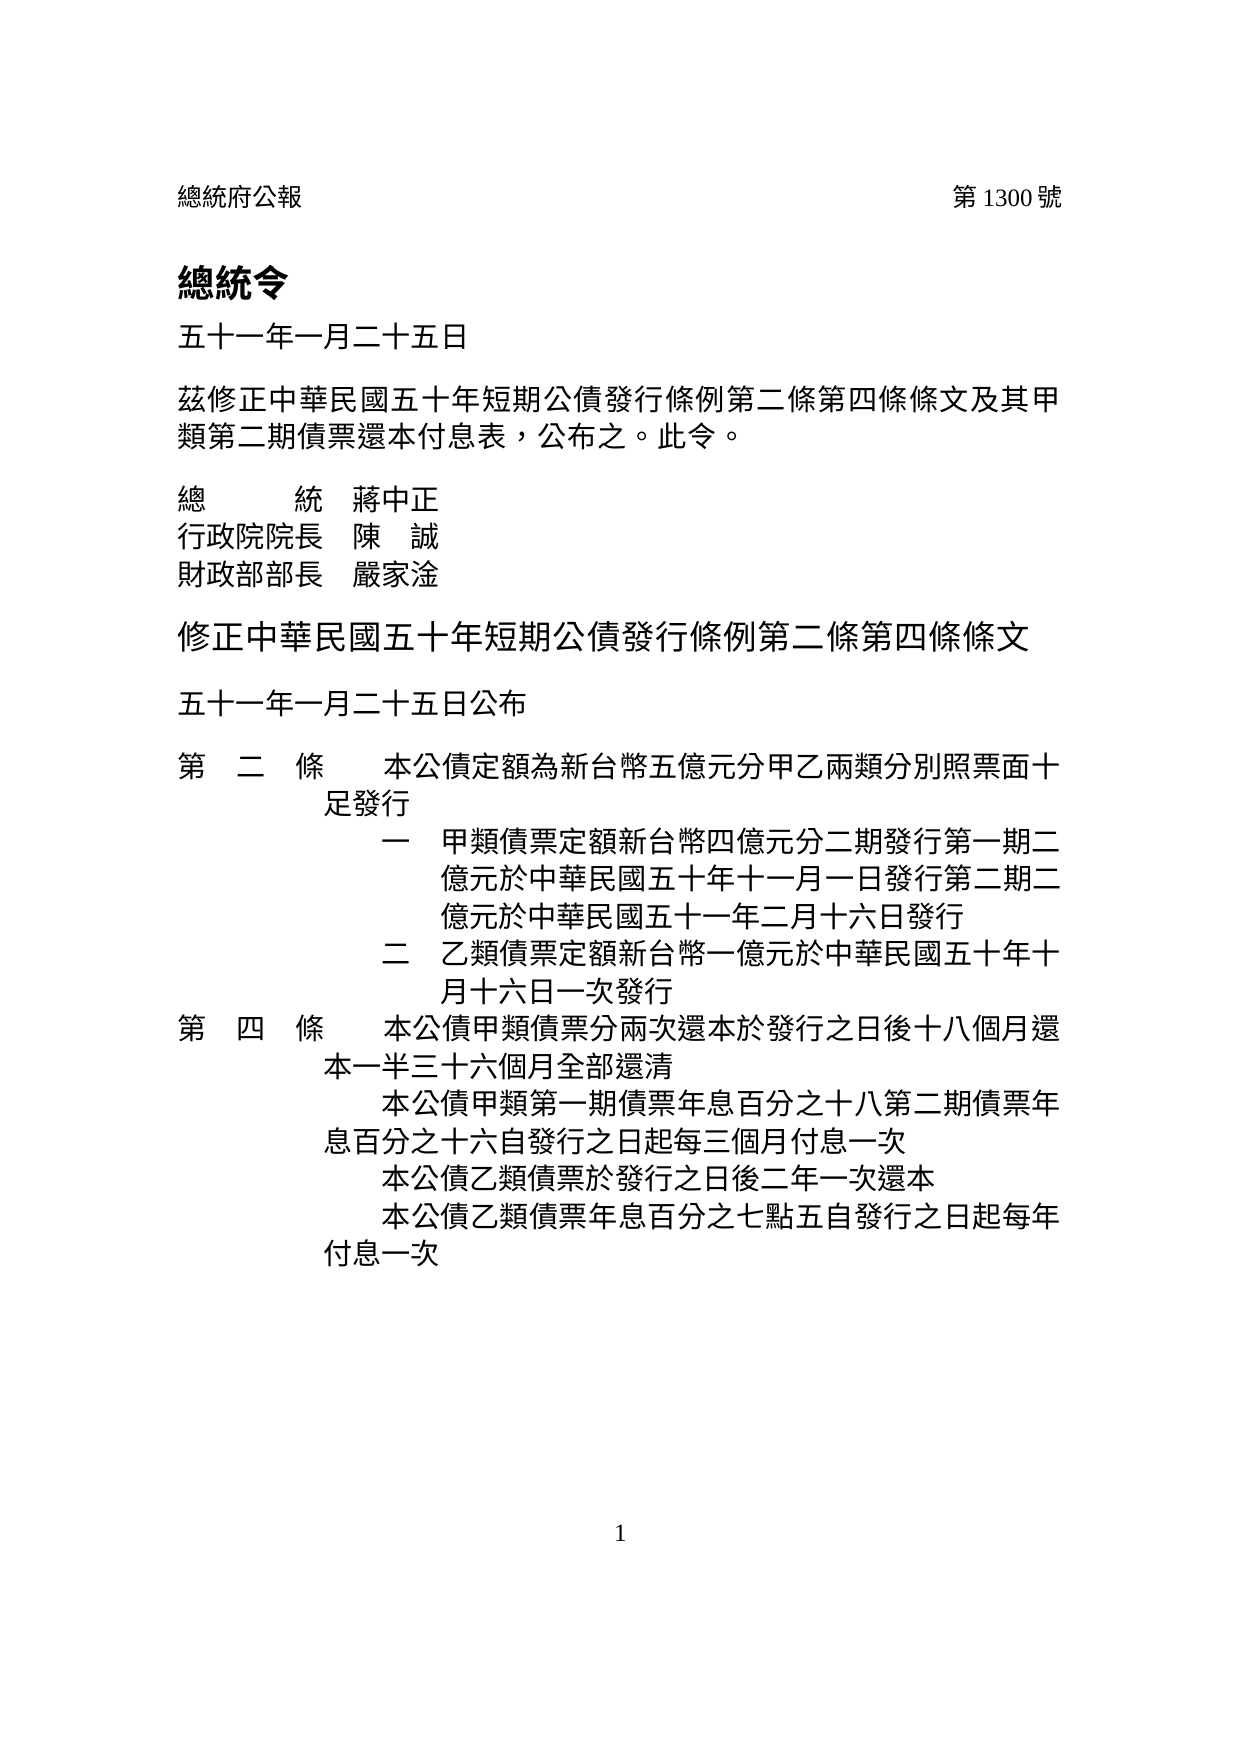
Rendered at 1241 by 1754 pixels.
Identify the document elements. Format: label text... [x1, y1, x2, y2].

text 修正中華民國五十年短期公債發行條例第二條第四條條文 [177, 618, 1063, 657]
text 五十一年一月二十五日 [177, 318, 1063, 355]
text 總 統 蔣中正 [177, 480, 1063, 518]
text 五十一年一月二十五日公布 [177, 682, 1063, 722]
text 茲修正中華民國五十年短期公債發行條例第二條第四條條文及其甲類第二期債票還本付息表，公布之。此令。 [177, 380, 1063, 455]
text 本公債乙類債票年息百分之七點五自發行之日起每年付息一次 [323, 1197, 1063, 1272]
text 本公債乙類債票於發行之日後二年一次還本 [323, 1159, 1063, 1197]
text 二 乙類債票定額新台幣一億元於中華民國五十年十月十六日一次發行 [381, 934, 1063, 1009]
text 第 二 條 本公債定額為新台幣五億元分甲乙兩類分別照票面十足發行 [177, 747, 1063, 822]
text 總統令 [177, 266, 1063, 305]
text 第 四 條 本公債甲類債票分兩次還本於發行之日後十八個月還本一半三十六個月全部還清 [177, 1009, 1063, 1084]
text 行政院院長 陳 誠 [177, 518, 1063, 555]
text 本公債甲類第一期債票年息百分之十八第二期債票年息百分之十六自發行之日起每三個月付息一次 [323, 1084, 1063, 1159]
text 財政部部長 嚴家淦 [177, 555, 1063, 593]
text 一 甲類債票定額新台幣四億元分二期發行第一期二億元於中華民國五十年十一月一日發行第二期二億元於中華民國五十一年二月十六日發行 [381, 822, 1063, 934]
